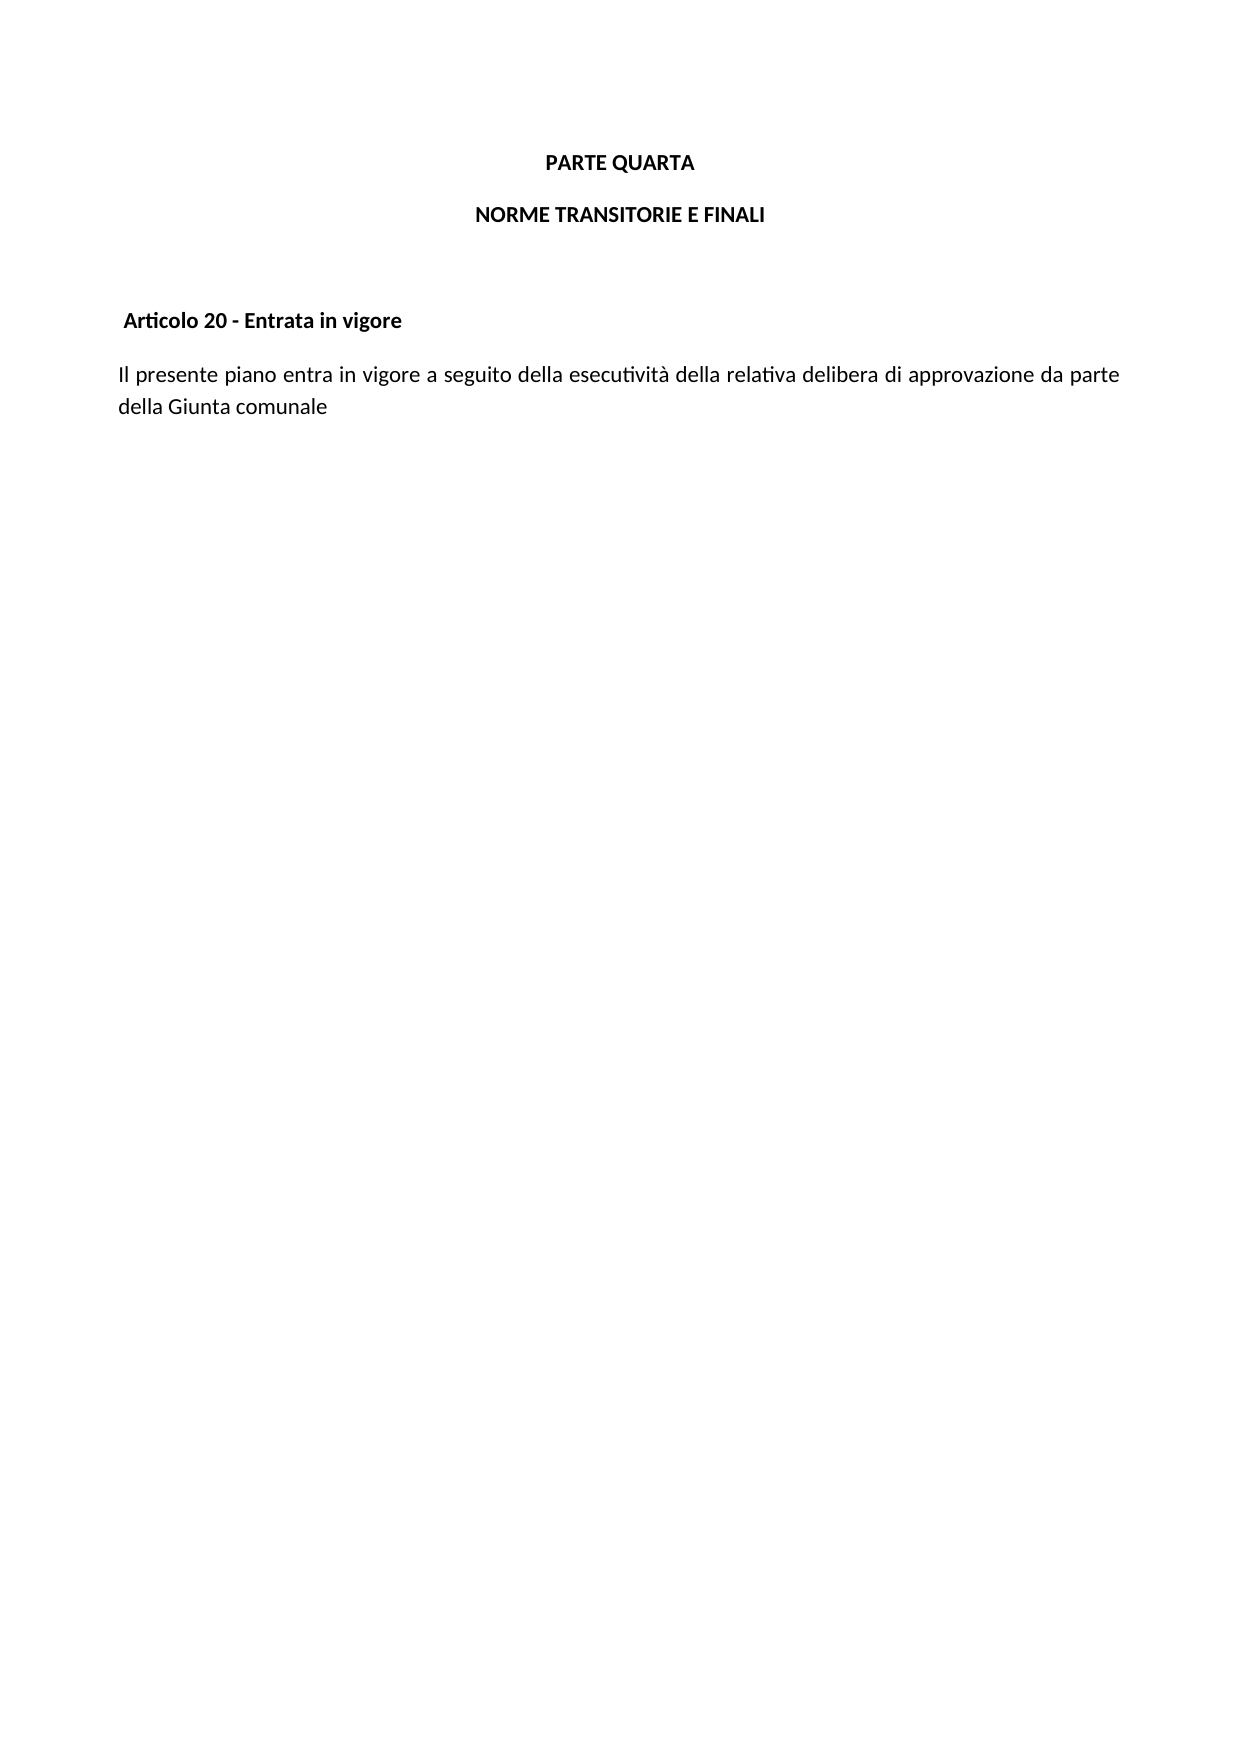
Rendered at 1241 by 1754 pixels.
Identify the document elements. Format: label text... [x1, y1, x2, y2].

text Articolo 20 - Entrata in vigore [118, 307, 1122, 335]
text PARTE QUARTA [118, 148, 1122, 176]
text Il presente piano entra in vigore a seguito della esecutività della relativa delibera di approvazione da parte della Giunta comunale [118, 360, 1122, 420]
text NORME TRANSITORIE E FINALI [118, 201, 1122, 229]
